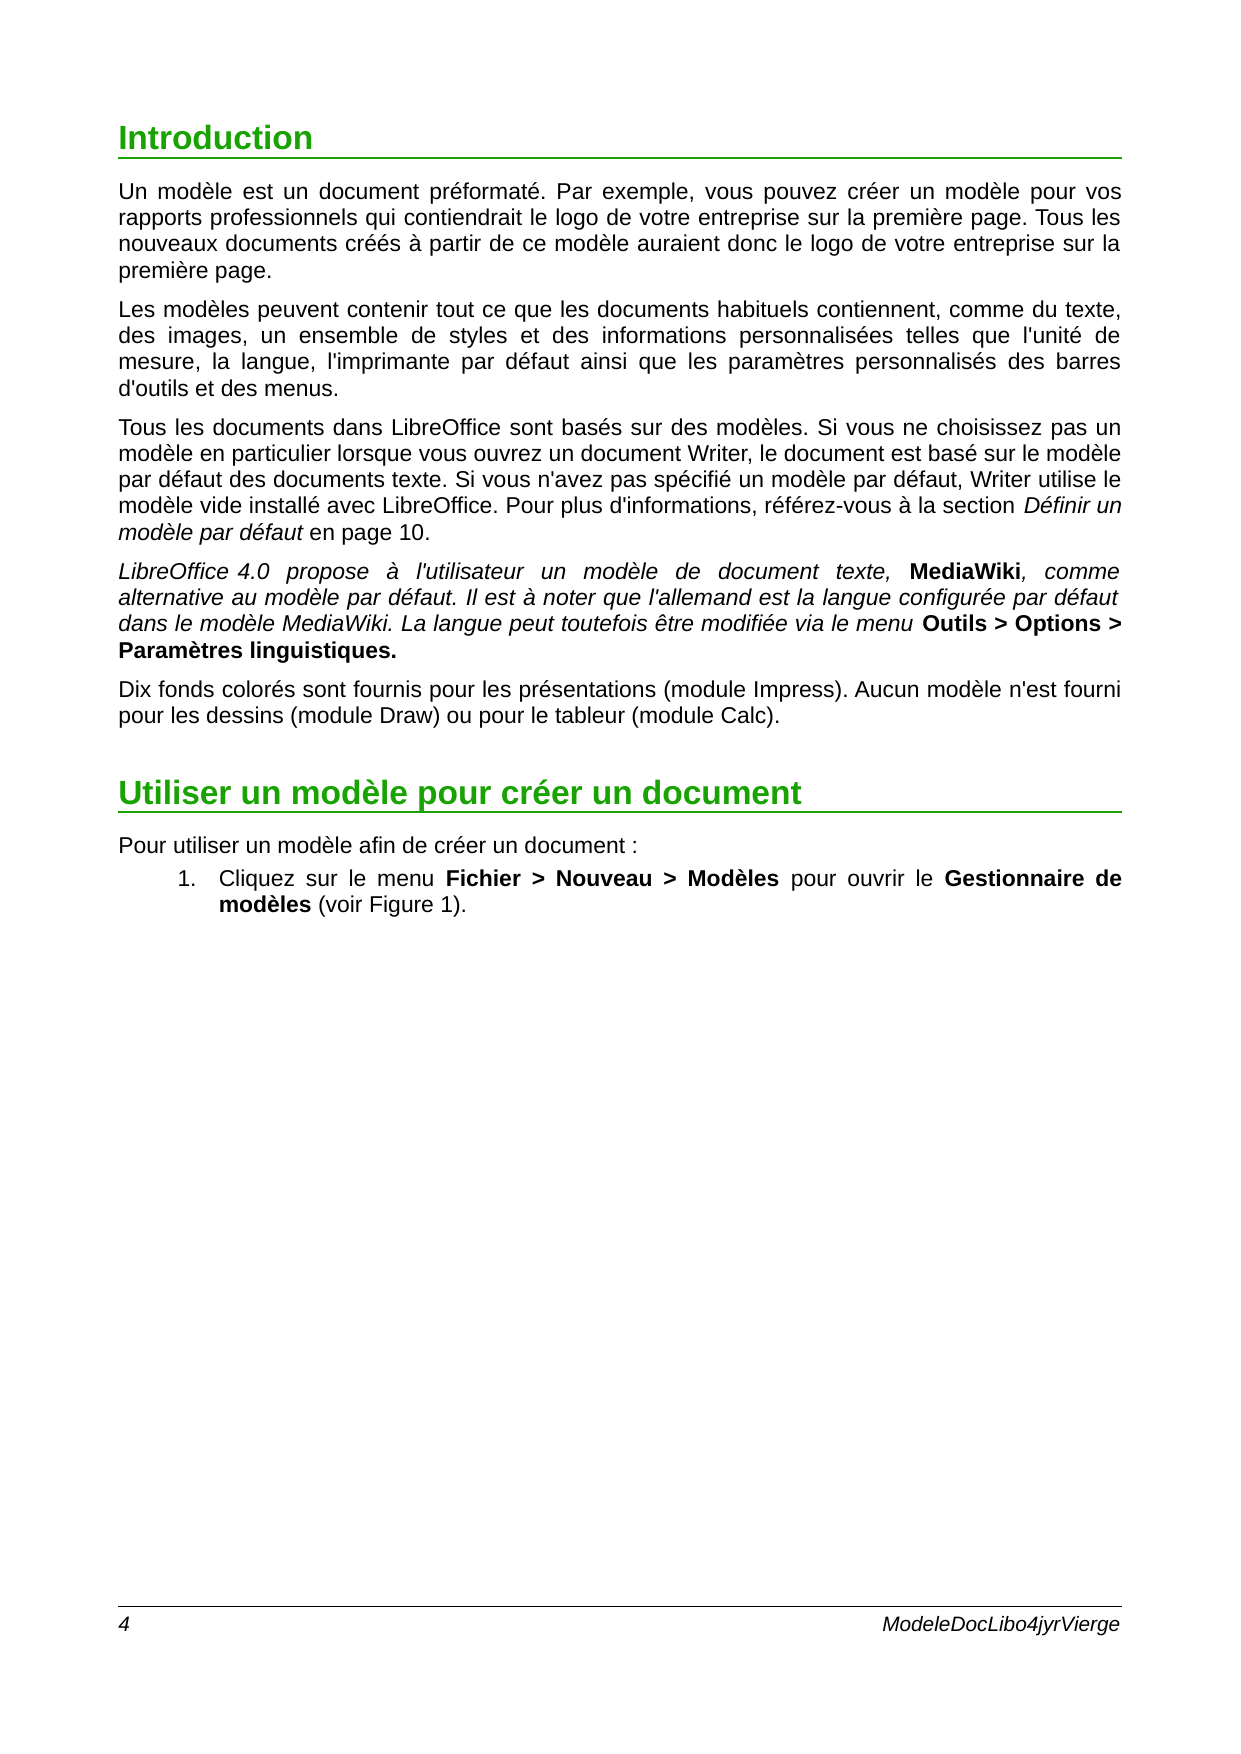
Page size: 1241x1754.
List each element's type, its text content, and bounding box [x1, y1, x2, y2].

subtitle Utiliser un modèle pour créer un document [118, 773, 1122, 811]
subtitle Introduction [118, 118, 1122, 157]
text LibreOffice 4.0 propose à l'utilisateur un modèle de document texte, MediaWiki, comme alternative au modèle par défaut. Il est à noter que l'allemand est la langue configurée par défaut dans le modèle MediaWiki. La langue peut toutefois être modifiée via le menu Outils > Options > Paramètres linguistiques. [118, 558, 1122, 663]
text Tous les documents dans LibreOffice sont basés sur des modèles. Si vous ne choisissez pas un modèle en particulier lorsque vous ouvrez un document Writer, le document est basé sur le modèle par défaut des documents texte. Si vous n'avez pas spécifié un modèle par défaut, Writer utilise le modèle vide installé avec LibreOffice. Pour plus d'informations, référez-vous à la section Définir un modèle par défaut en page 10. [118, 413, 1122, 545]
text Un modèle est un document préformaté. Par exemple, vous pouvez créer un modèle pour vos rapports professionnels qui contiendrait le logo de votre entreprise sur la première page. Tous les nouveaux documents créés à partir de ce modèle auraient donc le logo de votre entreprise sur la première page. [118, 178, 1122, 283]
subtitle Pour utiliser un modèle afin de créer un document : [118, 832, 1122, 858]
list Cliquez sur le menu Fichier > Nouveau > Modèles pour ouvrir le Gestionnaire de modèles (voir Figure 1). [177, 864, 1122, 917]
text Les modèles peuvent contenir tout ce que les documents habituels contiennent, comme du texte, des images, un ensemble de styles et des informations personnalisées telles que l'unité de mesure, la langue, l'imprimante par défaut ainsi que les paramètres personnalisés des barres d'outils et des menus. [118, 296, 1122, 401]
text Dix fonds colorés sont fournis pour les présentations (module Impress). Aucun modèle n'est fourni pour les dessins (module Draw) ou pour le tableur (module Calc). [118, 676, 1122, 728]
